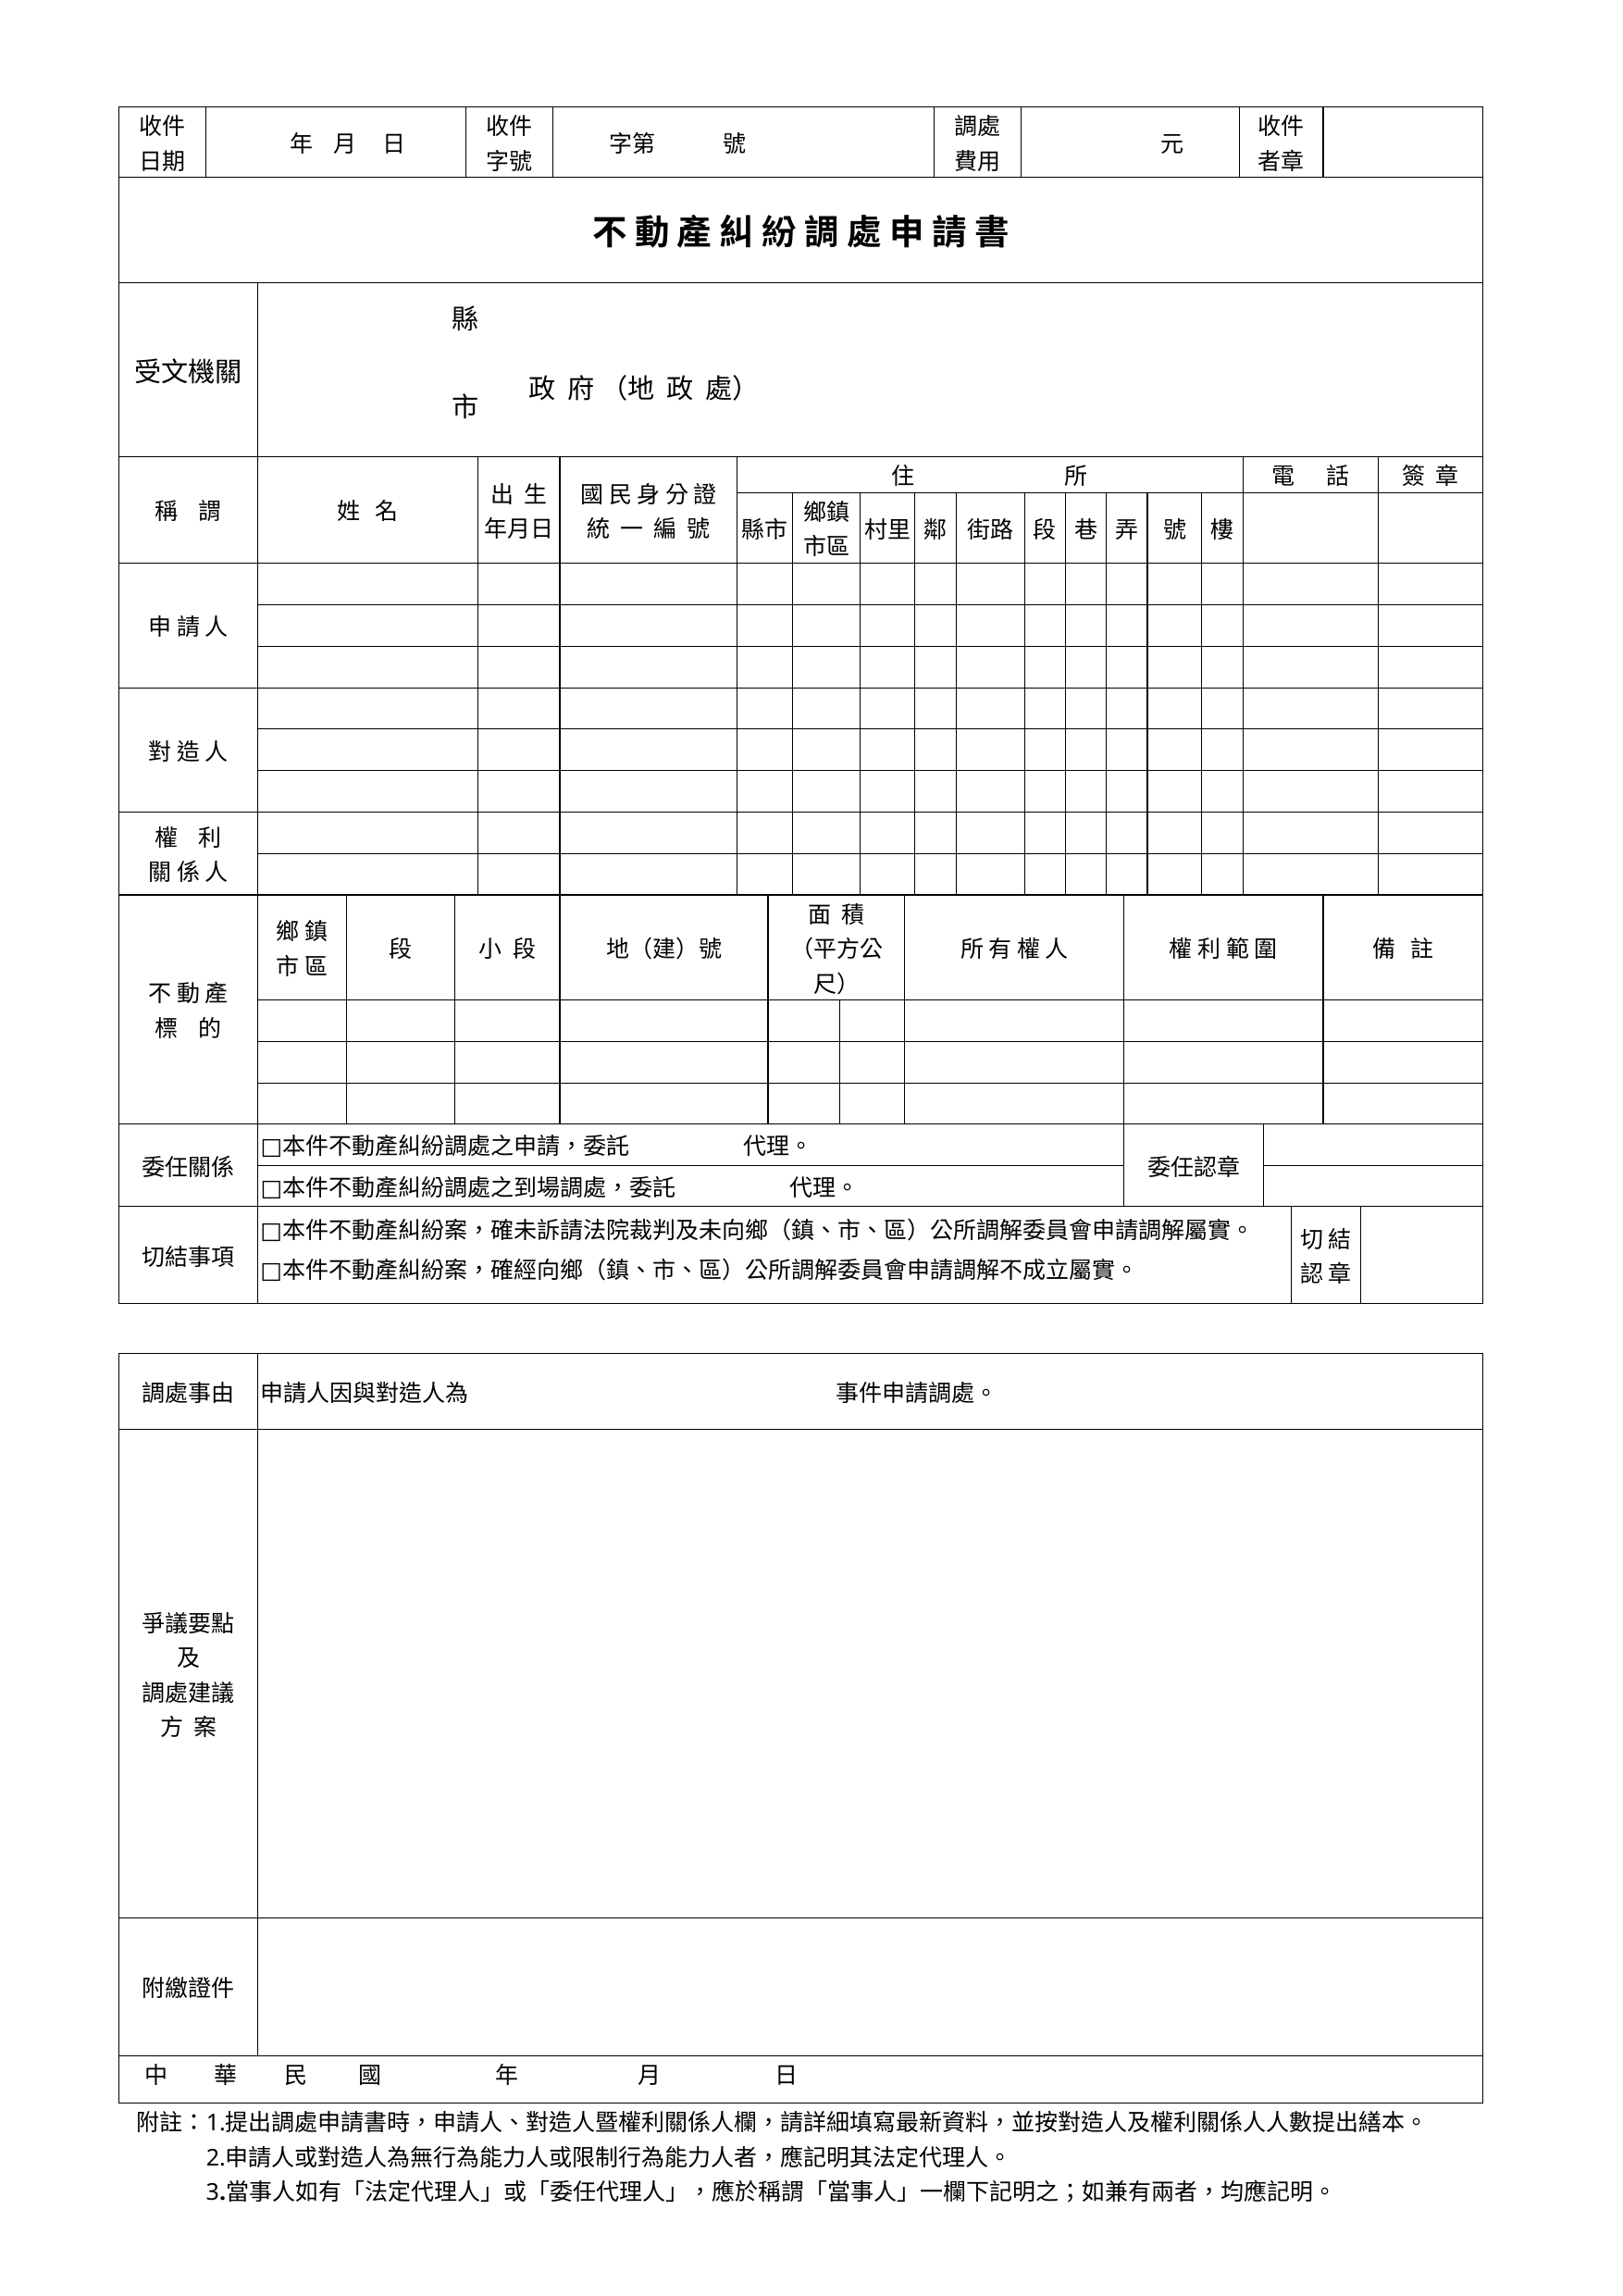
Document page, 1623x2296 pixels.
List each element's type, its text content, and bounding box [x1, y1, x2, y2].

table_cell 中 華 民 國 年 月 日 [119, 2056, 1482, 2103]
table_cell 調處事由 [119, 1354, 257, 1429]
table_cell [957, 689, 1024, 728]
table_cell [561, 854, 737, 894]
text 2.申請人或對造人為無行為能力人或限制行為能力人者，應記明其法定代理人。 [137, 2139, 1486, 2173]
table_cell [1107, 689, 1146, 728]
table_cell [737, 647, 792, 687]
table_cell [561, 1042, 767, 1082]
table_cell □本件不動產糾紛調處之到場調處，委託 代理。 [258, 1166, 1123, 1206]
table_cell [737, 729, 792, 770]
table_cell 鄉 鎮 市 區 [258, 896, 346, 999]
table_cell [861, 813, 914, 853]
table_cell [1148, 854, 1201, 894]
table_header 字第 號 [553, 107, 934, 177]
table_cell [1148, 605, 1201, 646]
table_cell [1107, 647, 1146, 687]
table_cell [1066, 729, 1106, 770]
table_cell 市 [432, 353, 499, 456]
table_cell [957, 813, 1024, 853]
table_cell [258, 1084, 346, 1123]
table_cell [1025, 813, 1065, 853]
table_cell [861, 854, 914, 894]
table_cell 號 [1148, 493, 1201, 563]
table_cell 備 註 [1324, 896, 1482, 999]
table_cell [1202, 771, 1243, 812]
table_cell [957, 647, 1024, 687]
table_header 收件 字號 [466, 107, 552, 177]
table_cell [1025, 771, 1065, 812]
table_cell [258, 647, 477, 687]
table_cell [737, 813, 792, 853]
table_cell 國 民 身 分 證 統 一 編 號 [561, 457, 737, 563]
table_cell 不 動 產 糾 紛 調 處 申 請 書 [119, 178, 1482, 281]
table_cell [561, 813, 737, 853]
table_cell [737, 564, 792, 604]
table_cell [1148, 771, 1201, 812]
table_cell [119, 1304, 1483, 1353]
table_cell 小 段 [455, 896, 559, 999]
table_cell [769, 1000, 839, 1041]
table_cell [1148, 647, 1201, 687]
table_cell 切 結 認 章 [1292, 1207, 1360, 1303]
table_cell [1066, 813, 1106, 853]
table_cell [258, 854, 477, 894]
table_cell [478, 647, 559, 687]
table_cell [1124, 1000, 1322, 1041]
table_cell 所 有 權 人 [905, 896, 1123, 999]
table_cell 縣市 [737, 493, 792, 563]
table_cell [561, 605, 737, 646]
table_cell [915, 729, 956, 770]
table_cell [1066, 605, 1106, 646]
table_cell [957, 771, 1024, 812]
table_cell [1264, 1124, 1482, 1165]
table_cell [1244, 605, 1378, 646]
table_header 收件 日期 [119, 107, 205, 177]
table_cell 申 請 人 [119, 564, 257, 687]
table_cell [1025, 854, 1065, 894]
table_cell [793, 605, 860, 646]
table_cell 縣 [432, 283, 499, 353]
table_cell [478, 605, 559, 646]
table_cell [1379, 605, 1482, 646]
table_cell 地（建）號 [561, 896, 767, 999]
table_cell [478, 854, 559, 894]
table_cell [861, 771, 914, 812]
table_cell [258, 283, 432, 456]
table_cell [561, 729, 737, 770]
table_cell [347, 1042, 454, 1082]
table_cell [1066, 564, 1106, 604]
table_cell [1244, 854, 1378, 894]
table_cell [1202, 605, 1243, 646]
table_cell [1202, 647, 1243, 687]
table_cell [905, 1000, 1123, 1041]
table_cell [915, 813, 956, 853]
table_cell [915, 647, 956, 687]
table_cell 巷 [1066, 493, 1106, 563]
table_cell [1202, 689, 1243, 728]
table_cell [957, 605, 1024, 646]
table_cell 段 [347, 896, 454, 999]
table_cell [793, 564, 860, 604]
table_cell [1148, 729, 1201, 770]
table_cell [258, 564, 477, 604]
table_cell [1379, 689, 1482, 728]
table_cell [793, 771, 860, 812]
table_cell 簽 章 [1379, 457, 1482, 492]
table_cell [737, 605, 792, 646]
table_cell [455, 1084, 559, 1123]
table_cell [1148, 813, 1201, 853]
table_cell [915, 605, 956, 646]
table_cell [478, 813, 559, 853]
table_cell [1124, 1084, 1322, 1123]
table_cell [1066, 689, 1106, 728]
table_cell [861, 729, 914, 770]
table_cell [258, 1042, 346, 1082]
table_cell [1379, 854, 1482, 894]
table_cell [1244, 564, 1378, 604]
table_cell [737, 854, 792, 894]
table_cell [1107, 771, 1146, 812]
table_cell [1324, 1042, 1482, 1082]
table_cell [455, 1042, 559, 1082]
table_cell [915, 564, 956, 604]
table_cell 段 [1025, 493, 1065, 563]
table_cell 受文機關 [119, 283, 257, 456]
table_cell 鄰 [915, 493, 956, 563]
table_cell [793, 854, 860, 894]
table_cell 爭議要點 及 調處建議 方 案 [119, 1430, 257, 1917]
table_cell [905, 1042, 1123, 1082]
table_header [1324, 107, 1482, 177]
table_cell □本件不動產糾紛案，確未訴請法院裁判及未向鄉（鎮、市、區）公所調解委員會申請調解屬實。 □本件不動產糾紛案，確經向鄉（鎮、市、區）公所調解委員會申請調解不成立屬實。 [258, 1207, 1291, 1303]
table_cell 電 話 [1244, 457, 1378, 492]
table_cell [1264, 1166, 1482, 1206]
table_cell [258, 771, 477, 812]
table_cell [840, 1000, 904, 1041]
table_cell [737, 689, 792, 728]
table_cell 權 利 範 圍 [1124, 896, 1322, 999]
table_cell [1361, 1207, 1482, 1303]
table_cell 面 積 （平方公尺） [769, 896, 904, 999]
table_cell [769, 1084, 839, 1123]
table_cell [793, 729, 860, 770]
table_cell 不 動 產 標 的 [119, 896, 257, 1123]
table_cell [478, 729, 559, 770]
table_cell [258, 1430, 1482, 1917]
table_cell [1107, 564, 1146, 604]
table_cell [1148, 564, 1201, 604]
table_cell [957, 854, 1024, 894]
table_cell [1324, 1084, 1482, 1123]
table_cell 弄 [1107, 493, 1146, 563]
table_cell 姓 名 [258, 457, 477, 563]
table_cell [561, 647, 737, 687]
table_cell [1244, 729, 1378, 770]
table_cell [561, 564, 737, 604]
table_cell [1202, 729, 1243, 770]
table_cell [840, 1042, 904, 1082]
table_cell [1107, 854, 1146, 894]
table_cell [258, 729, 477, 770]
table_cell [1379, 647, 1482, 687]
table_cell [1244, 771, 1378, 812]
table_cell [1066, 854, 1106, 894]
table_cell [861, 605, 914, 646]
table_cell 稱 謂 [119, 457, 257, 563]
table_cell [561, 689, 737, 728]
table_cell [1244, 813, 1378, 853]
table_header 調處 費用 [935, 107, 1021, 177]
table_cell [1324, 1000, 1482, 1041]
table_cell [1066, 771, 1106, 812]
table_header 收件 者章 [1240, 107, 1322, 177]
table_cell [1107, 605, 1146, 646]
table_cell [455, 1000, 559, 1041]
table_cell [1379, 564, 1482, 604]
table_cell [258, 605, 477, 646]
table_cell 切結事項 [119, 1207, 257, 1303]
table_cell [561, 1084, 767, 1123]
table_cell [347, 1000, 454, 1041]
table_cell [1202, 564, 1243, 604]
table_cell 附繳證件 [119, 1918, 257, 2055]
table_cell [769, 1042, 839, 1082]
table_cell [1025, 729, 1065, 770]
table_cell □本件不動產糾紛調處之申請，委託 代理。 [258, 1124, 1123, 1165]
table_cell [478, 771, 559, 812]
table_cell [861, 647, 914, 687]
table_cell [258, 1000, 346, 1041]
text 附註：1.提出調處申請書時，申請人、對造人暨權利關係人欄，請詳細填寫最新資料，並按對造人及權利關係人人數提出繕本。 [137, 2104, 1486, 2139]
table_cell [915, 771, 956, 812]
table_cell 對 造 人 [119, 689, 257, 812]
table_cell [258, 1918, 1482, 2055]
table_cell [793, 689, 860, 728]
table_cell [957, 564, 1024, 604]
table_cell [915, 689, 956, 728]
table_header 年 月 日 [206, 107, 465, 177]
table_cell 鄉鎮市區 [793, 493, 860, 563]
table_cell [258, 813, 477, 853]
table_cell [1379, 493, 1482, 563]
table_cell 村里 [861, 493, 914, 563]
table_cell 樓 [1202, 493, 1243, 563]
table_cell [347, 1084, 454, 1123]
table_cell 申請人因與對造人為 事件申請調處。 [258, 1354, 1482, 1429]
table_cell [793, 813, 860, 853]
table_cell [1107, 813, 1146, 853]
table_cell [1124, 1042, 1322, 1082]
table_cell [561, 771, 737, 812]
table_cell [1379, 771, 1482, 812]
table_cell [861, 689, 914, 728]
table_cell [1202, 813, 1243, 853]
table_cell [478, 564, 559, 604]
table_cell [1025, 605, 1065, 646]
table_cell [1025, 647, 1065, 687]
table_cell [1379, 729, 1482, 770]
table_cell [1244, 689, 1378, 728]
table_cell [1244, 493, 1378, 563]
table_cell [793, 647, 860, 687]
table_cell [1379, 813, 1482, 853]
table_cell 街路 [957, 493, 1024, 563]
table_cell [905, 1084, 1123, 1123]
table_cell [861, 564, 914, 604]
table_cell [561, 1000, 767, 1041]
table_cell [1148, 689, 1201, 728]
table_cell 權 利 關 係 人 [119, 813, 257, 894]
table_cell 委任關係 [119, 1124, 257, 1206]
text 3.當事人如有「法定代理人」或「委任代理人」，應於稱謂「當事人」一欄下記明之；如兼有兩者，均應記明。 [189, 2173, 1486, 2208]
table_cell [737, 771, 792, 812]
table_cell [1244, 647, 1378, 687]
table_cell [1025, 689, 1065, 728]
table_cell 政 府 （地 政 處） [499, 283, 1482, 456]
table_cell [1202, 854, 1243, 894]
table_cell [478, 689, 559, 728]
table_cell [1107, 729, 1146, 770]
table_cell [915, 854, 956, 894]
table_cell 住 所 [737, 457, 1243, 492]
table_cell [957, 729, 1024, 770]
table_cell [840, 1084, 904, 1123]
table_cell [1066, 647, 1106, 687]
table_cell [258, 689, 477, 728]
table_cell [1025, 564, 1065, 604]
table_cell 委任認章 [1124, 1124, 1263, 1206]
table_cell 出 生 年月日 [478, 457, 559, 563]
table_header 元 [1022, 107, 1239, 177]
